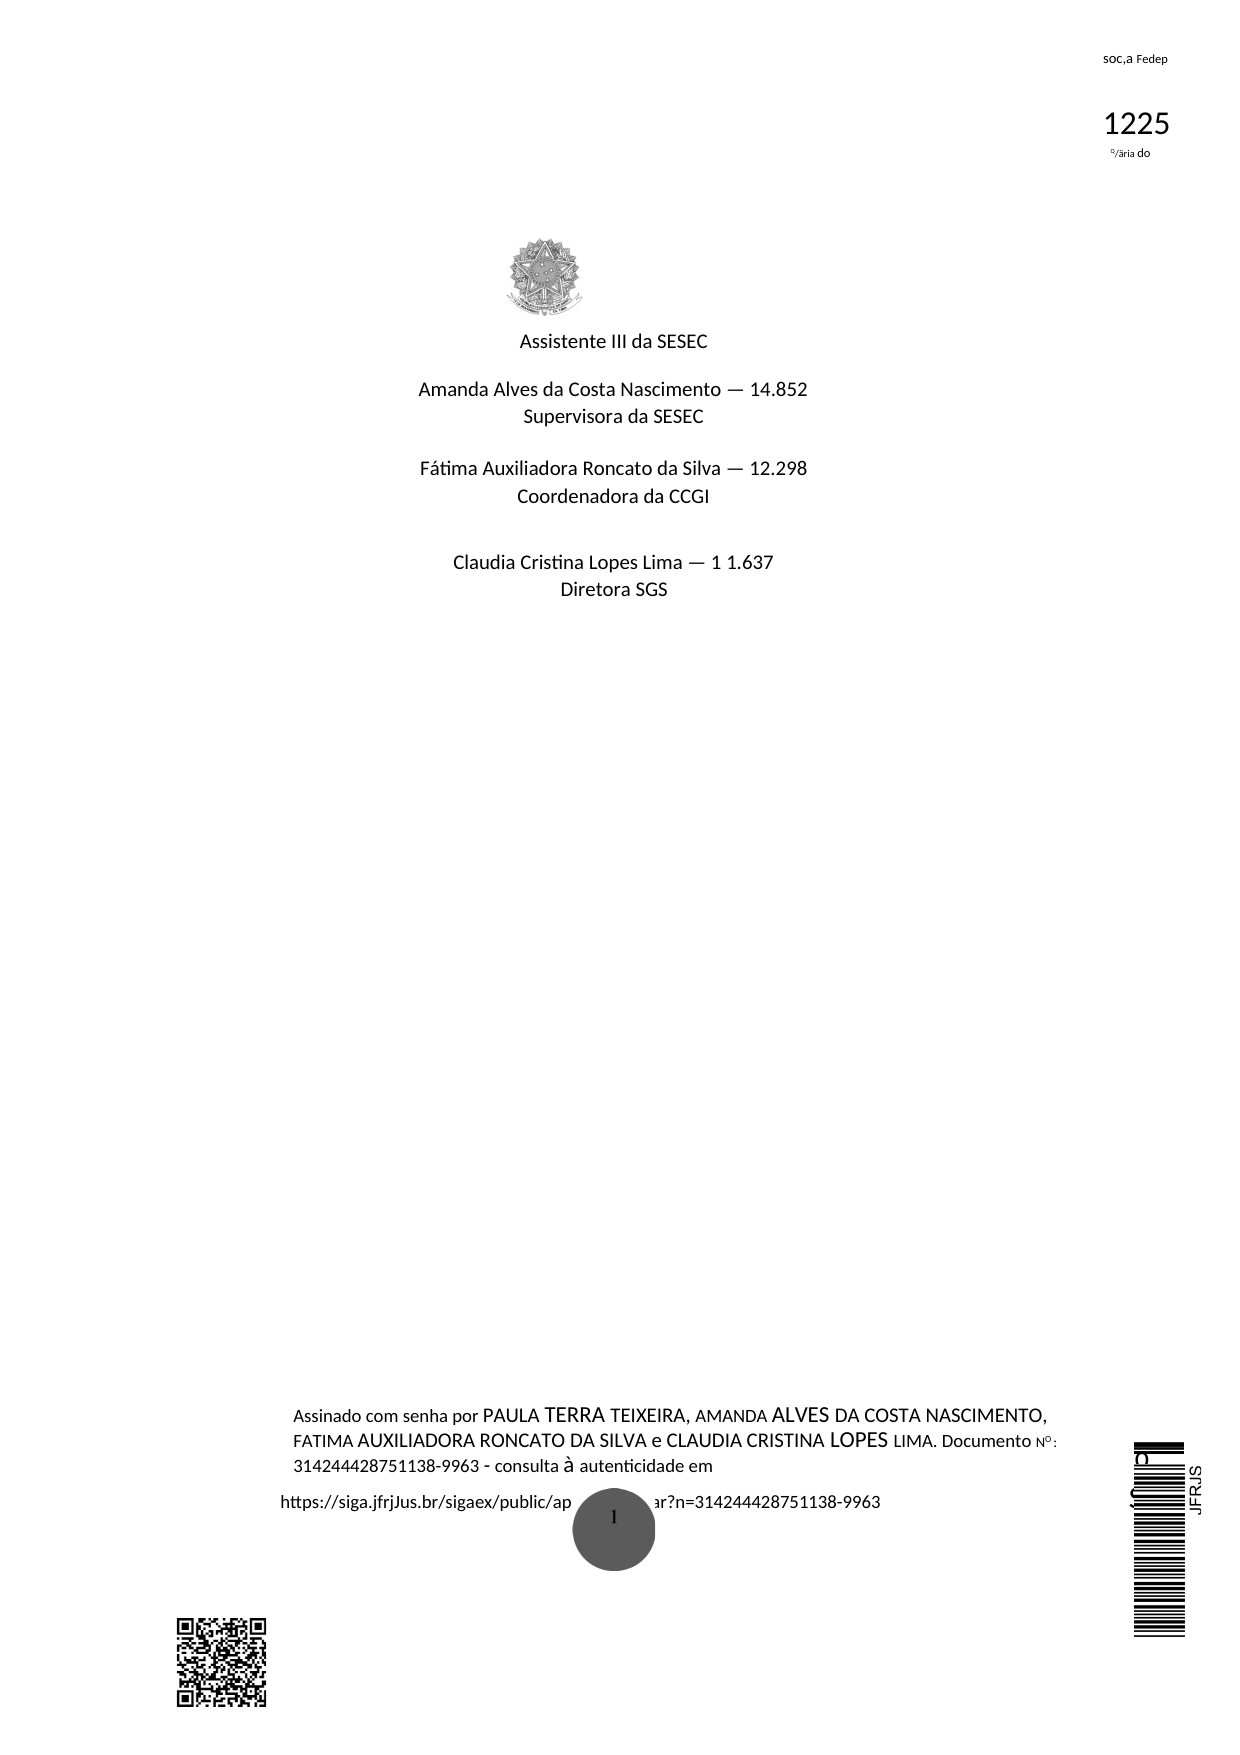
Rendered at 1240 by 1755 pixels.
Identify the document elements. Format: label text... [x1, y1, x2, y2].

text Assistente III da SESEC [383, 328, 843, 354]
text Coordenadora da CCGI [383, 483, 843, 508]
text Fátima Auxiliadora Roncato da Silva — 12.298 [383, 456, 844, 481]
text Diretora SGS [383, 577, 844, 602]
text Amanda Alves da Costa Nascimento — 14.852 Supervisora da SESEC [383, 377, 842, 429]
text Claudia Cristina Lopes Lima — 1 1.637 [383, 549, 843, 574]
